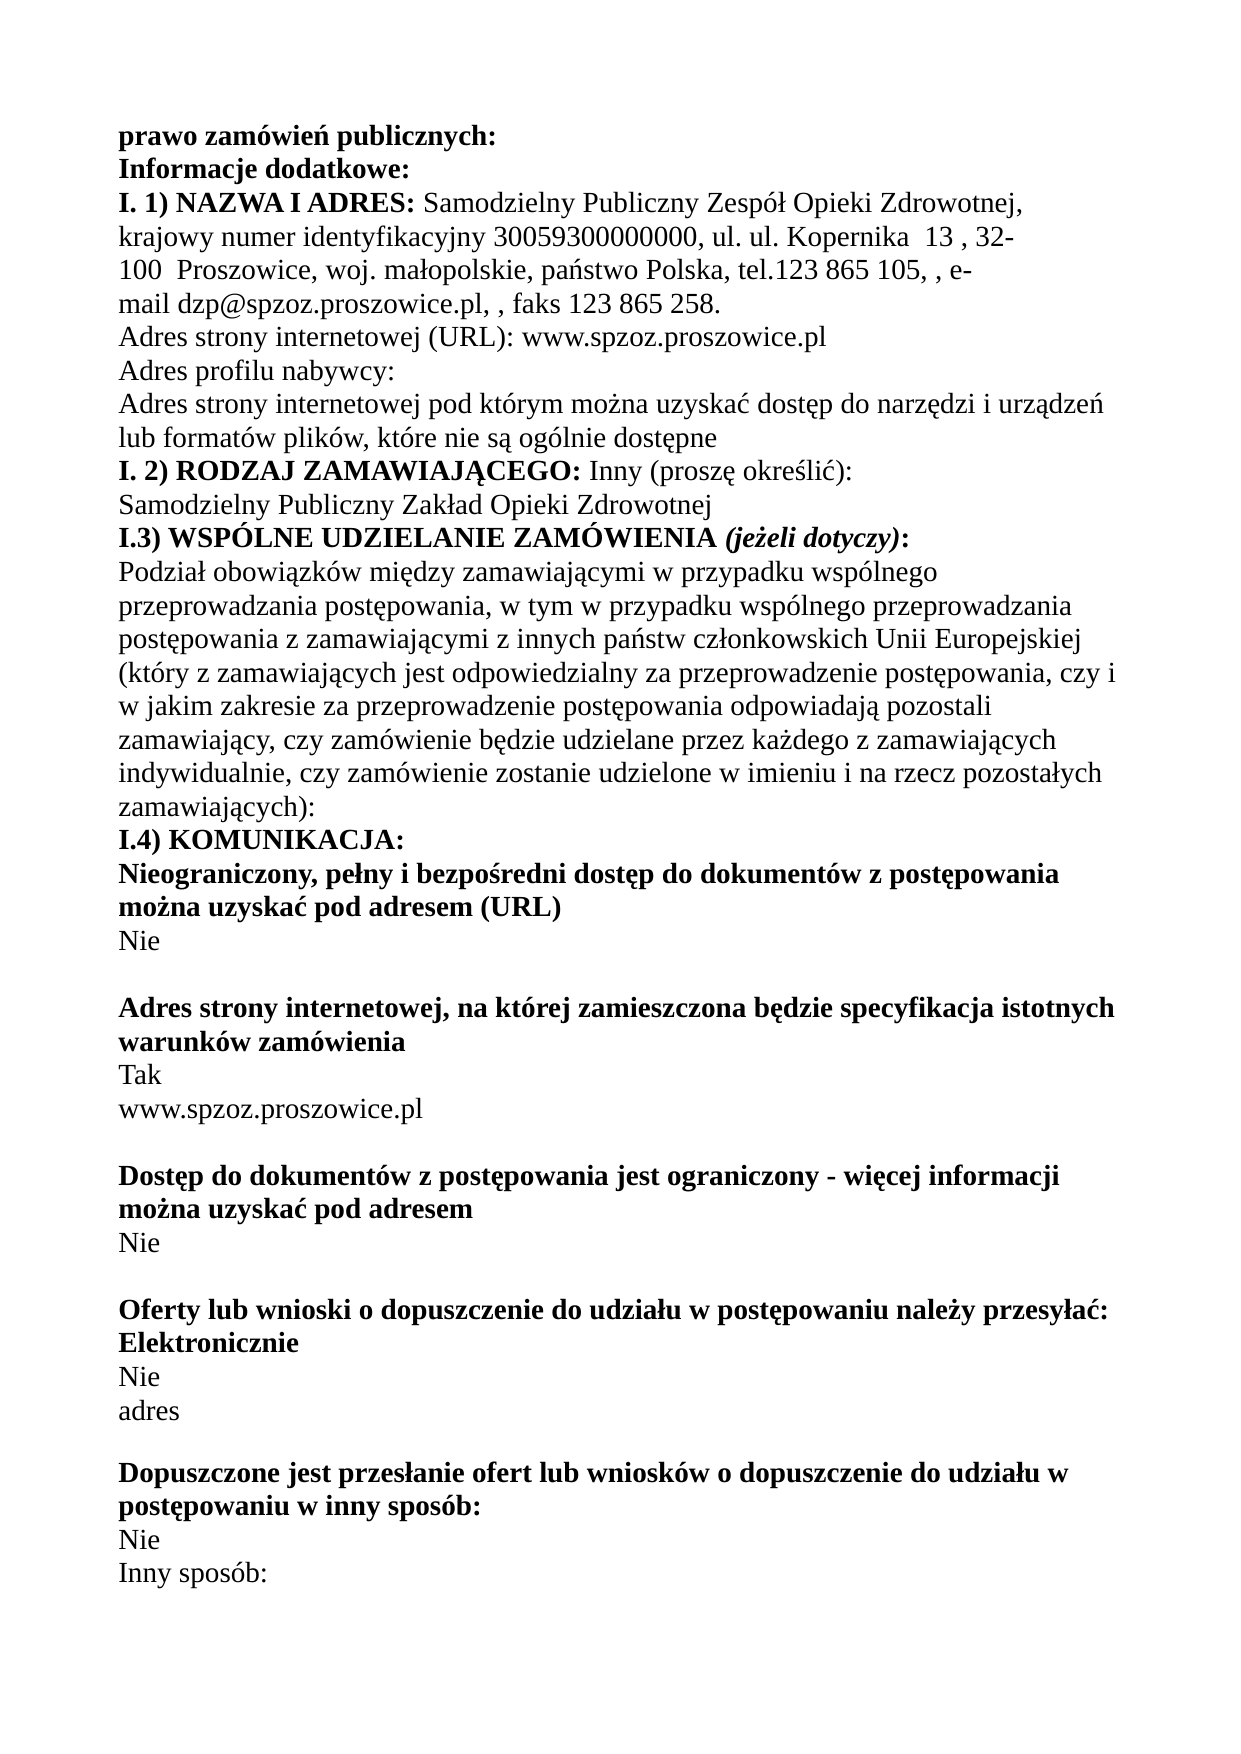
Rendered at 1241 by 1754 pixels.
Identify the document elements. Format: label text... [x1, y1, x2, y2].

text Nie adres [118, 1359, 1122, 1426]
text I.4) KOMUNIKACJA: Nieograniczony, pełny i bezpośredni dostęp do dokumentów z postępowania można uzyskać pod adresem (URL) [118, 822, 1122, 923]
text Dopuszczone jest przesłanie ofert lub wniosków o dopuszczenie do udziału w postępowaniu w inny sposób: Nie Inny sposób: [118, 1455, 1122, 1589]
text prawo zamówień publicznych: Informacje dodatkowe: [118, 118, 1122, 185]
text Dostęp do dokumentów z postępowania jest ograniczony - więcej informacji można uzyskać pod adresem [118, 1124, 1122, 1225]
text I. 2) RODZAJ ZAMAWIAJĄCEGO: Inny (proszę określić): Samodzielny Publiczny Zakład Opieki Zdrowotnej [118, 453, 1122, 521]
text I. 1) NAZWA I ADRES: Samodzielny Publiczny Zespół Opieki Zdrowotnej, krajowy numer identyfikacyjny 30059300000000, ul. ul. Kopernika 13 , 32-100 Proszowice, woj. małopolskie, państwo Polska, tel.123 865 105, , e-mail dzp@spzoz.proszowice.pl, , faks 123 865 258. Adres strony internetowej (URL): www.spzoz.proszowice.pl Adres profilu nabywcy: Adres strony internetowej pod którym można uzyskać dostęp do narzędzi i urządzeń lub formatów plików, które nie są ogólnie dostępne [118, 185, 1122, 453]
text Adres strony internetowej, na której zamieszczona będzie specyfikacja istotnych warunków zamówienia [118, 957, 1122, 1057]
text Oferty lub wnioski o dopuszczenie do udziału w postępowaniu należy przesyłać: Elektronicznie [118, 1258, 1122, 1359]
text I.3) WSPÓLNE UDZIELANIE ZAMÓWIENIA (jeżeli dotyczy): [118, 521, 1122, 554]
text Nie [118, 923, 1122, 957]
text Podział obowiązków między zamawiającymi w przypadku wspólnego przeprowadzania postępowania, w tym w przypadku wspólnego przeprowadzania postępowania z zamawiającymi z innych państw członkowskich Unii Europejskiej (który z zamawiających jest odpowiedzialny za przeprowadzenie postępowania, czy i w jakim zakresie za przeprowadzenie postępowania odpowiadają pozostali zamawiający, czy zamówienie będzie udzielane przez każdego z zamawiających indywidualnie, czy zamówienie zostanie udzielone w imieniu i na rzecz pozostałych zamawiających): [118, 554, 1122, 822]
text Nie [118, 1225, 1122, 1258]
text Tak www.spzoz.proszowice.pl [118, 1057, 1122, 1124]
